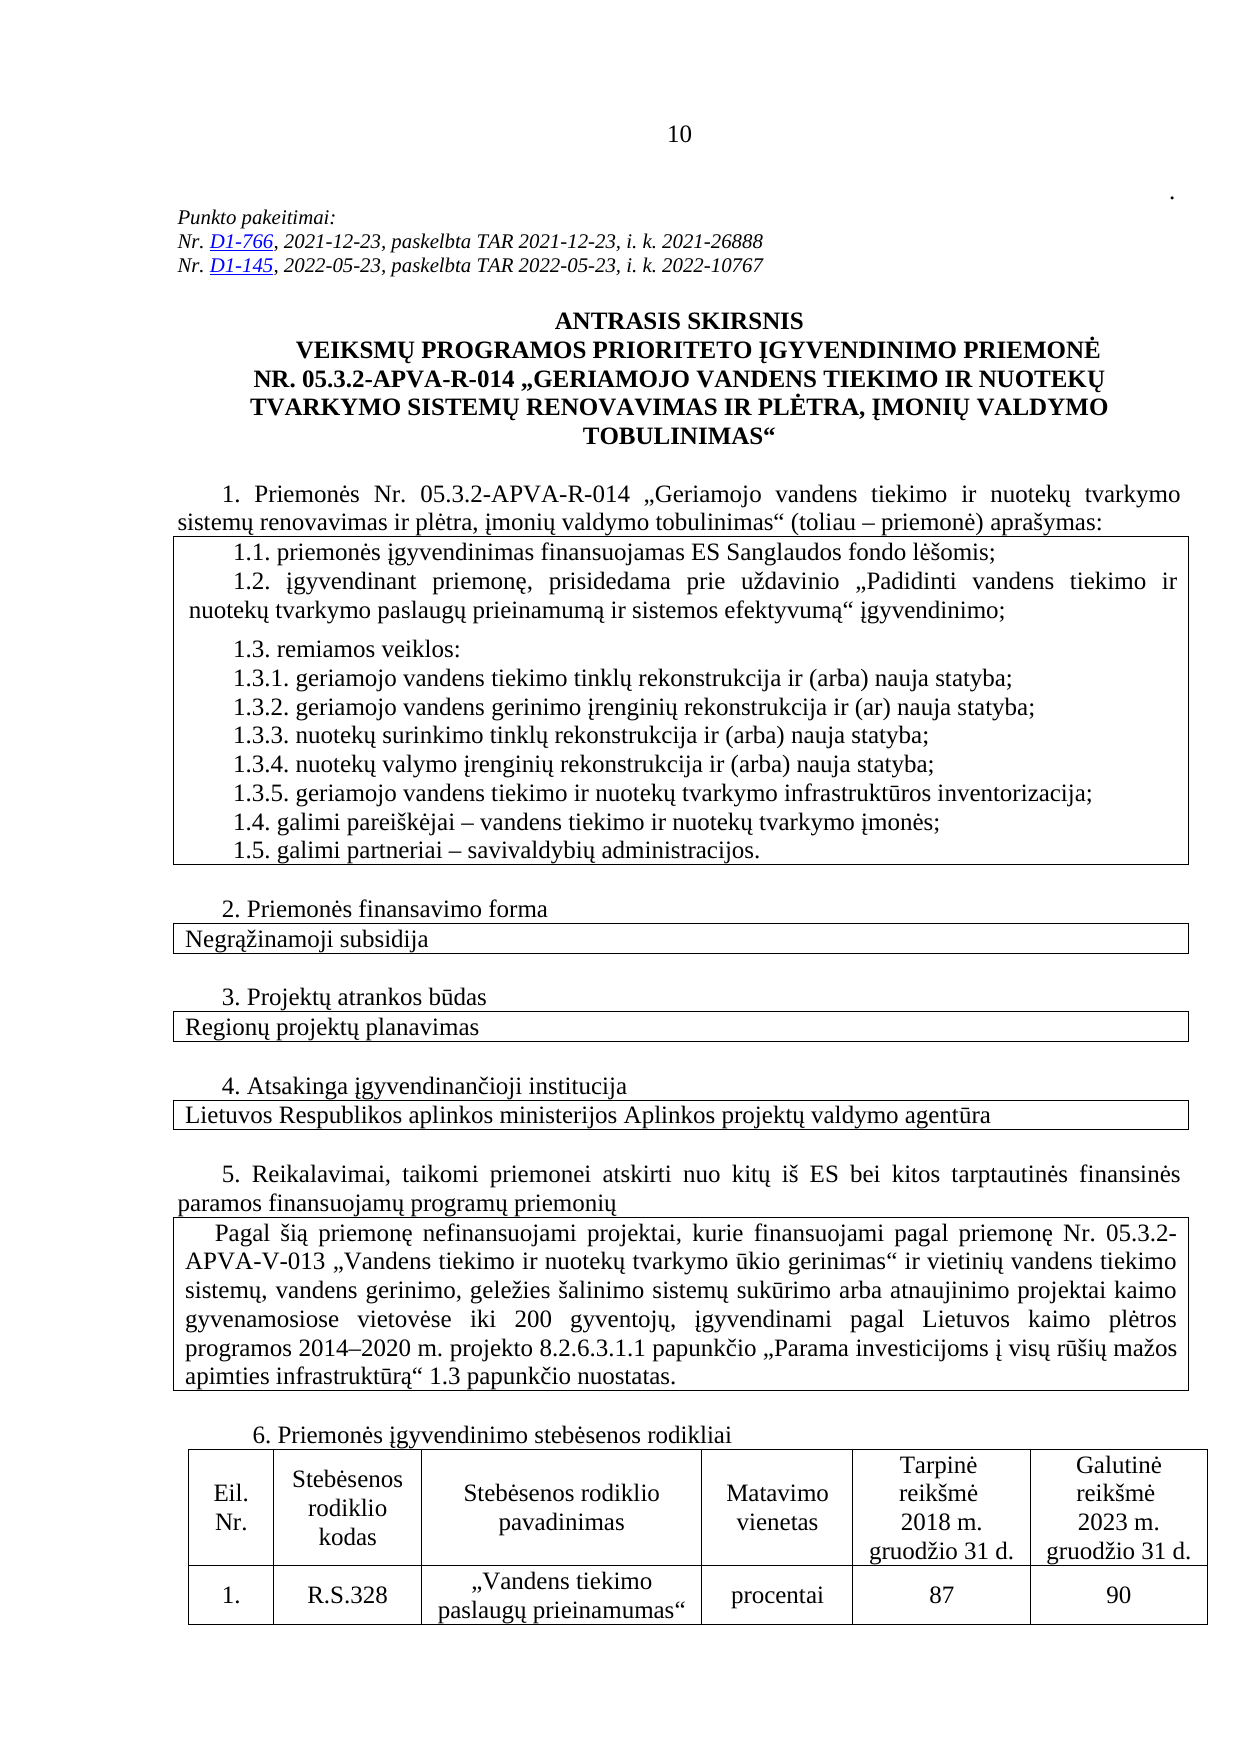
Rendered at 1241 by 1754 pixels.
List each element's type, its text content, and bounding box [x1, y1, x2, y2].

table_header Stebėsenos rodiklio pavadinimas [422, 1450, 701, 1565]
text 5. Reikalavimai, taikomi priemonei atskirti nuo kitų iš ES bei kitos tarptautinės finansinės paramos finansuojamų programų priemonių [177, 1159, 1181, 1217]
table_header Matavimo vienetas [702, 1450, 852, 1565]
table_header Pagal šią priemonę nefinansuojami projektai, kurie finansuojami pagal priemonę Nr. 05.3.2-APVA-V-013 „Vandens tiekimo ir nuotekų tvarkymo ūkio gerinimas“ ir vietinių vandens tiekimo sistemų, vandens gerinimo, geležies šalinimo sistemų sukūrimo arba atnaujinimo projektai kaimo gyvenamosiose vietovėse iki 200 gyventojų, įgyvendinami pagal Lietuvos kaimo plėtros programos 2014–2020 m. projekto 8.2.6.3.1.1 papunkčio „Parama investicijoms į visų rūšių mažos apimties infrastruktūrą“ 1.3 papunkčio nuostatas. [174, 1218, 1188, 1390]
table_cell R.S.328 [274, 1566, 421, 1624]
text 6. Priemonės įgyvendinimo stebėsenos rodikliai [177, 1420, 1181, 1449]
text . [177, 176, 1181, 205]
table_cell 1. [189, 1566, 273, 1624]
table_cell 1.2. įgyvendinant priemonę, prisidedama prie uždavinio „Padidinti vandens tiekimo ir nuotekų tvarkymo paslaugų prieinamumą ir sistemos efektyvumą“ įgyvendinimo; [174, 566, 1188, 634]
table_cell 1.4. galimi pareiškėjai – vandens tiekimo ir nuotekų tvarkymo įmonės; 1.5. galimi partneriai – savivaldybių administracijos. [174, 807, 1188, 864]
table_header Stebėsenos rodiklio kodas [274, 1450, 421, 1565]
text Punkto pakeitimai: [177, 205, 1181, 229]
table_header Regionų projektų planavimas [174, 1012, 1188, 1041]
text 1. Priemonės Nr. 05.3.2-APVA-R-014 „Geriamojo vandens tiekimo ir nuotekų tvarkymo sistemų renovavimas ir plėtra, įmonių valdymo tobulinimas“ (toliau – priemonė) aprašymas: [177, 479, 1181, 536]
table_cell 1.3. remiamos veiklos: 1.3.1. geriamojo vandens tiekimo tinklų rekonstrukcija ir (arba) nauja statyba; 1.3.2. geriamojo vandens gerinimo įrenginių rekonstrukcija ir (ar) nauja statyba; 1.3.3. nuotekų surinkimo tinklų rekonstrukcija ir (arba) nauja statyba; 1.3.4. nuotekų valymo įrenginių rekonstrukcija ir (arba) nauja statyba; 1.3.5. geriamojo vandens tiekimo ir nuotekų tvarkymo infrastruktūros inventorizacija; [174, 634, 1188, 807]
text ANTRASIS SKIRSNIS [177, 306, 1181, 335]
table_cell „Vandens tiekimo paslaugų prieinamumas“ [422, 1566, 701, 1624]
text 4. Atsakinga įgyvendinančioji institucija [177, 1071, 1181, 1099]
table_header Negrąžinamoji subsidija [174, 924, 1188, 953]
text 2. Priemonės finansavimo forma [177, 894, 1181, 923]
text Nr. D1-145, 2022-05-23, paskelbta TAR 2022-05-23, i. k. 2022-10767 [177, 253, 1181, 277]
table_cell 90 [1031, 1566, 1207, 1624]
table_header Tarpinė reikšmė 2018 m. gruodžio 31 d. [853, 1450, 1030, 1565]
text Nr. D1-766, 2021-12-23, paskelbta TAR 2021-12-23, i. k. 2021-26888 [177, 229, 1181, 253]
table_header Galutinė reikšmė 2023 m. gruodžio 31 d. [1031, 1450, 1207, 1565]
table_cell procentai [702, 1566, 852, 1624]
text 3. Projektų atrankos būdas [177, 982, 1181, 1011]
text VEIKSMŲ PROGRAMOS PRIORITETO ĮGYVENDINIMO PRIEMONĖ NR. 05.3.2-APVA-R-014 „GERIAMOJO Vandens tiekimo ir nuotekų tvarkymo sistemų renovavimas ir plėtra, ĮMONIŲ VALDYMO tobulinimas“ [177, 335, 1181, 450]
table_header Lietuvos Respublikos aplinkos ministerijos Aplinkos projektų valdymo agentūra [174, 1101, 1188, 1129]
table_header Eil. Nr. [189, 1450, 273, 1565]
table_cell 87 [853, 1566, 1030, 1624]
table_header 1.1. priemonės įgyvendinimas finansuojamas ES Sanglaudos fondo lėšomis; [174, 537, 1188, 566]
